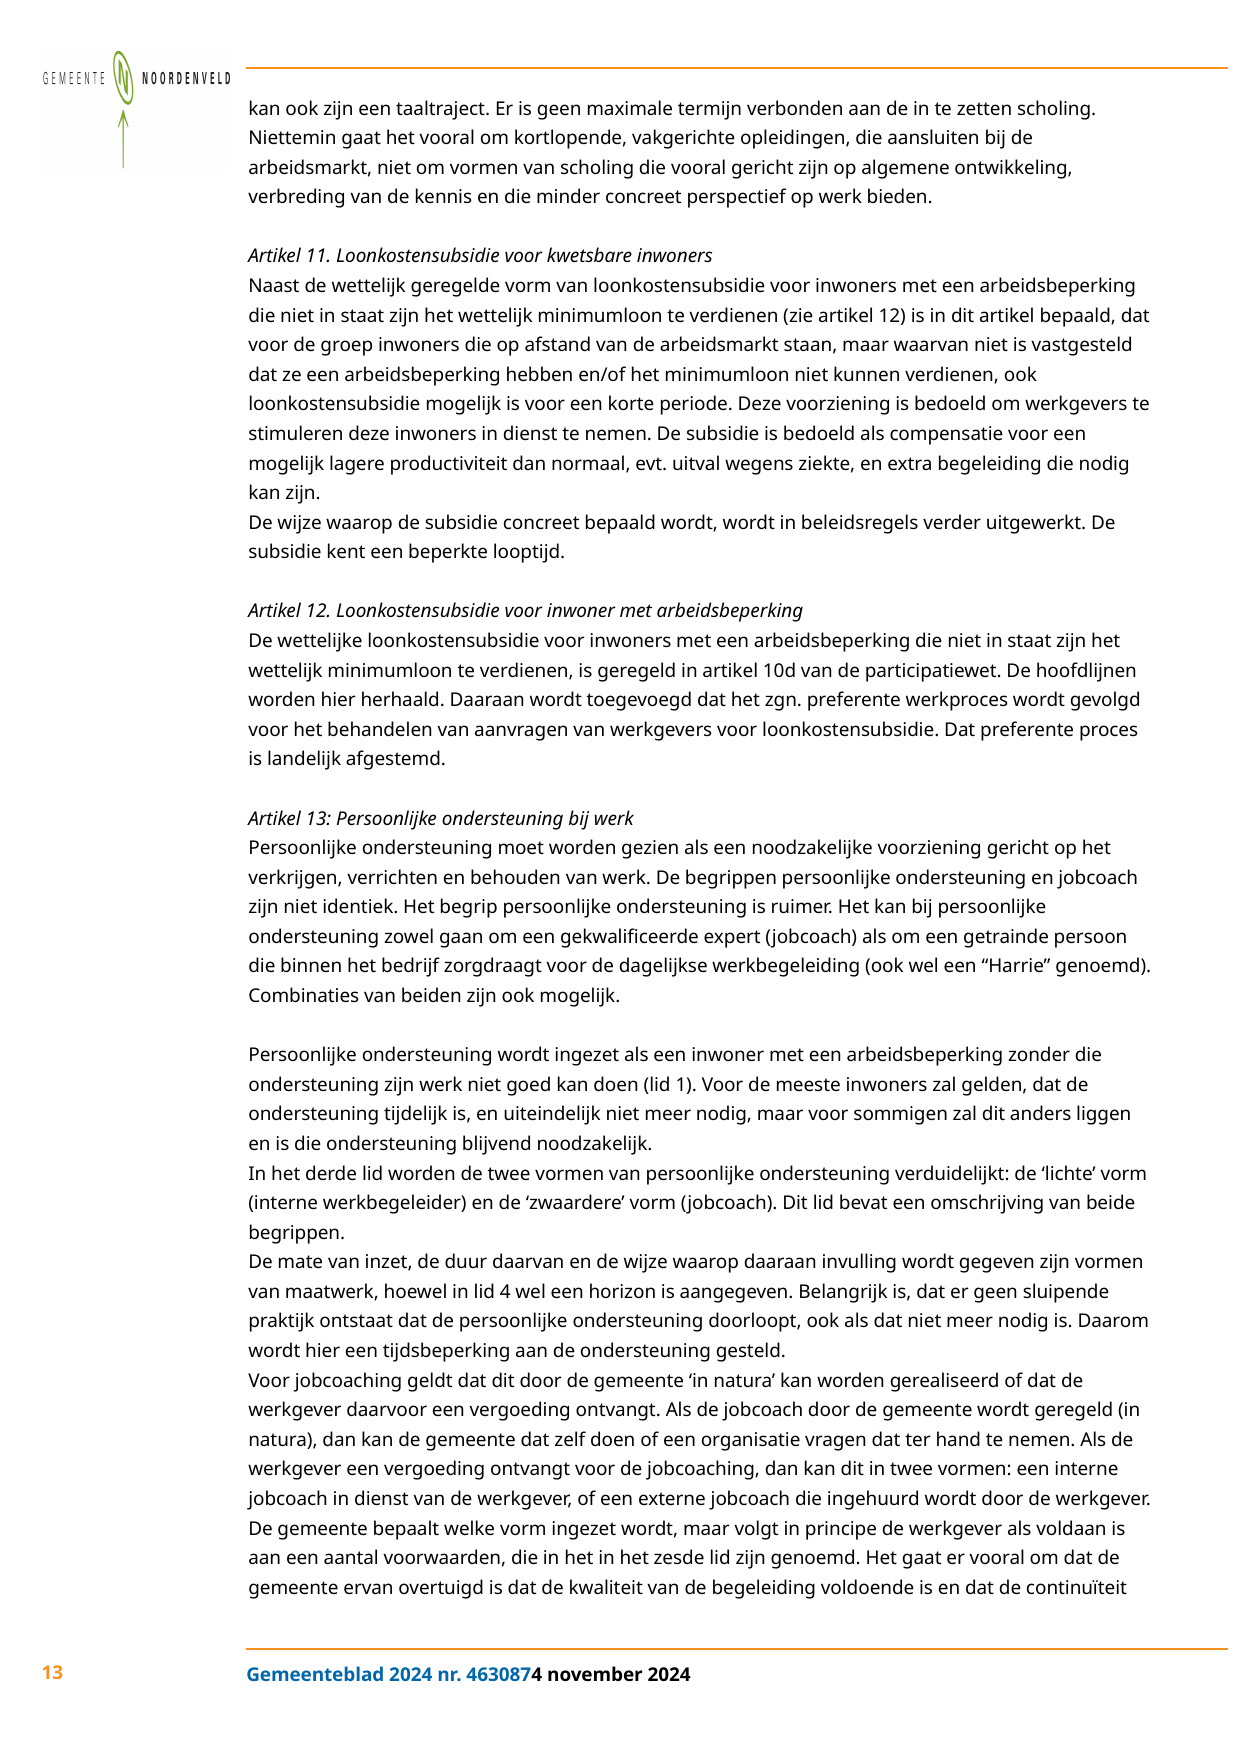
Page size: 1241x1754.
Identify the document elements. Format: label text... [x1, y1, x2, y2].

text Persoonlijke ondersteuning moet worden gezien als een noodzakelijke voorziening gericht op het verkrijgen, verrichten en behouden van werk. De begrippen persoonlijke ondersteuning en jobcoach zijn niet identiek. Het begrip persoonlijke ondersteuning is ruimer. Het kan bij persoonlijke ondersteuning zowel gaan om een gekwalificeerde expert (jobcoach) als om een getrainde persoon die binnen het bedrijf zorgdraagt voor de dagelijkse werkbegeleiding (ook wel een “Harrie” genoemd). Combinaties van beiden zijn ook mogelijk. [248, 834, 1152, 1008]
text Voor jobcoaching geldt dat dit door de gemeente ‘in natura’ kan worden gerealiseerd of dat de werkgever daarvoor een vergoeding ontvangt. Als de jobcoach door de gemeente wordt geregeld (in natura), dan kan de gemeente dat zelf doen of een organisatie vragen dat ter hand te nemen. Als de werkgever een vergoeding ontvangt voor de jobcoaching, dan kan dit in twee vormen: een interne jobcoach in dienst van de werkgever, of een externe jobcoach die ingehuurd wordt door de werkgever. De gemeente bepaalt welke vorm ingezet wordt, maar volgt in principe de werkgever als voldaan is aan een aantal voorwaarden, die in het in het zesde lid zijn genoemd. Het gaat er vooral om dat de gemeente ervan overtuigd is dat de kwaliteit van de begeleiding voldoende is en dat de continuïteit [248, 1367, 1152, 1600]
text Persoonlijke ondersteuning wordt ingezet als een inwoner met een arbeidsbeperking zonder die ondersteuning zijn werk niet goed kan doen (lid 1). Voor de meeste inwoners zal gelden, dat de ondersteuning tijdelijk is, en uiteindelijk niet meer nodig, maar voor sommigen zal dit anders liggen en is die ondersteuning blijvend noodzakelijk. [248, 1041, 1152, 1156]
text kan ook zijn een taaltraject. Er is geen maximale termijn verbonden aan de in te zetten scholing. Niettemin gaat het vooral om kortlopende, vakgerichte opleidingen, die aansluiten bij de arbeidsmarkt, niet om vormen van scholing die vooral gericht zijn op algemene ontwikkeling, verbreding van de kennis en die minder concreet perspectief op werk bieden. [248, 95, 1152, 209]
text De wijze waarop de subsidie concreet bepaald wordt, wordt in beleidsregels verder uitgewerkt. De subsidie kent een beperkte looptijd. [248, 509, 1152, 564]
text Naast de wettelijk geregelde vorm van loonkostensubsidie voor inwoners met een arbeidsbeperking die niet in staat zijn het wettelijk minimumloon te verdienen (zie artikel 12) is in dit artikel bepaald, dat voor de groep inwoners die op afstand van de arbeidsmarkt staan, maar waarvan niet is vastgesteld dat ze een arbeidsbeperking hebben en/of het minimumloon niet kunnen verdienen, ook loonkostensubsidie mogelijk is voor een korte periode. Deze voorziening is bedoeld om werkgevers te stimuleren deze inwoners in dienst te nemen. De subsidie is bedoeld als compensatie voor een mogelijk lagere productiviteit dan normaal, evt. uitval wegens ziekte, en extra begeleiding die nodig kan zijn. [248, 272, 1152, 505]
text Artikel 13: Persoonlijke ondersteuning bij werk [248, 805, 1152, 831]
text De mate van inzet, de duur daarvan en de wijze waarop daaraan invulling wordt gegeven zijn vormen van maatwerk, hoewel in lid 4 wel een horizon is aangegeven. Belangrijk is, dat er geen sluipende praktijk ontstaat dat de persoonlijke ondersteuning doorloopt, ook als dat niet meer nodig is. Daarom wordt hier een tijdsbeperking aan de ondersteuning gesteld. [248, 1248, 1152, 1363]
text Artikel 12. Loonkostensubsidie voor inwoner met arbeidsbeperking [248, 598, 1152, 623]
text In het derde lid worden de twee vormen van persoonlijke ondersteuning verduidelijkt: de ‘lichte’ vorm (interne werkbegeleider) en de ‘zwaardere’ vorm (jobcoach). Dit lid bevat een omschrijving van beide begrippen. [248, 1160, 1152, 1245]
picture [41, 47, 231, 172]
text Artikel 11. Loonkostensubsidie voor kwetsbare inwoners [248, 243, 1152, 268]
text De wettelijke loonkostensubsidie voor inwoners met een arbeidsbeperking die niet in staat zijn het wettelijk minimumloon te verdienen, is geregeld in artikel 10d van de participatiewet. De hoofdlijnen worden hier herhaald. Daaraan wordt toegevoegd dat het zgn. preferente werkproces wordt gevolgd voor het behandelen van aanvragen van werkgevers voor loonkostensubsidie. Dat preferente proces is landelijk afgestemd. [248, 627, 1152, 771]
